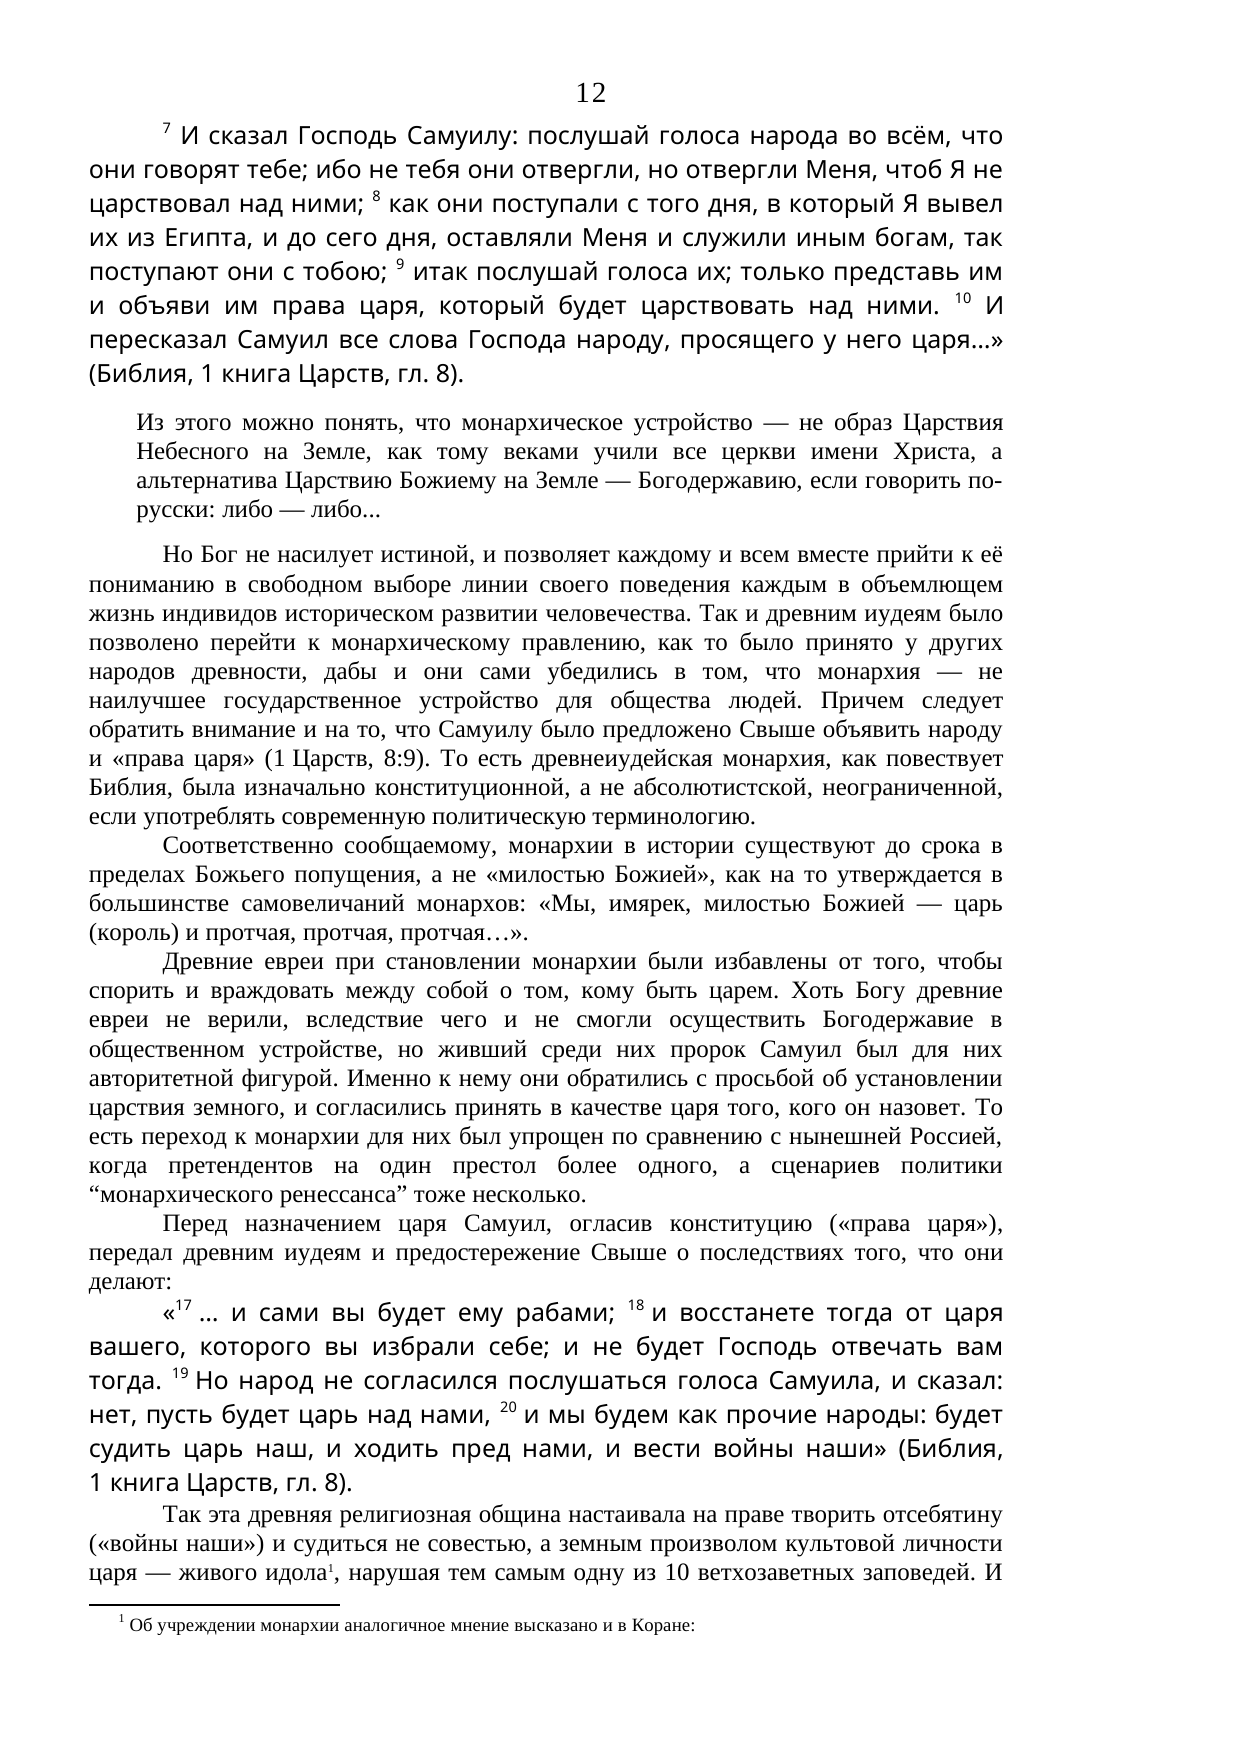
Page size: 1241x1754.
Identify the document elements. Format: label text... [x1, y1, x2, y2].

text Древние евреи при становлении монархии были избавлены от того, чтобы спорить и враждовать между собой о том, кому быть царем. Хоть Богу древние евреи не верили, вследствие чего и не смогли осуществить Богодержавие в общественном устройстве, но живший среди них пророк Самуил был для них авторитетной фигурой. Именно к нему они обратились с просьбой об установлении царствия земного, и согласились принять в качестве царя того, кого он назовет. То есть переход к монархии для них был упрощен по сравнению с нынешней Россией, когда претендентов на один престол более одного, а сценариев политики “монархического ренессанса” тоже несколько. [89, 946, 1004, 1208]
text Перед назначением царя Самуил, огласив конституцию («права царя»), передал древним иудеям и предостережение Свыше о последствиях того, что они делают: [89, 1208, 1004, 1295]
text 7 И сказал Господь Самуилу: послушай голоса народа во всём, что они говорят тебе; ибо не тебя они отвергли, но отвергли Меня, чтоб Я не царствовал над ними; 8 как они поступали с того дня, в который Я вывел их из Египта, и до сего дня, оставляли Меня и служили иным богам, так поступают они с тобою; 9 итак послушай голоса их; только представь им и объяви им права царя, который будет царствовать над ними. 10 И пересказал Самуил все слова Господа народу, просящего у него царя…» (Библия, 1 книга Царств, гл. 8). [89, 118, 1004, 390]
text Так эта древняя религиозная община настаивала на праве творить отсебятину («войны наши») и судиться не совестью, а земным произволом культовой личности царя — живого идола, нарушая тем самым одну из 10 ветхозаветных заповедей. И [89, 1499, 1004, 1586]
text Об учреждении монархии аналогичное мнение высказано и в Коране: [89, 1611, 1092, 1635]
text Но Бог не насилует истиной, и позволяет каждому и всем вместе прийти к её пониманию в свободном выборе линии своего поведения каждым в объемлющем жизнь индивидов историческом развитии человечества. Так и древним иудеям было позволено перейти к монархическому правлению, как то было принято у других народов древности, дабы и они сами убедились в том, что монархия — не наилучшее государственное устройство для общества людей. Причем следует обратить внимание и на то, что Самуилу было предложено Свыше объявить народу и «права царя» (1 Царств, 8:9). То есть древнеиудейская монархия, как повествует Библия, была изначально конституционной, а не абсолютистской, неограниченной, если употреблять современную политическую терминологию. [89, 539, 1004, 830]
text Из этого можно понять, что монархическое устройство — не образ Царствия Небесного на Земле, как тому веками учили все церкви имени Христа, а альтернатива Царствию Божиему на Земле — Богодержавию, если говорить по-русски: либо — либо... [136, 406, 1004, 523]
text Соответственно сообщаемому, монархии в истории существуют до срока в пределах Божьего попущения, а не «милостью Божией», как на то утверждается в большинстве самовеличаний монархов: «Мы, имярек, милостью Божией — царь (король) и протчая, протчая, протчая…». [89, 830, 1004, 946]
text «17 … и сами вы будет ему рабами; 18 и восстанете тогда от царя вашего, которого вы избрали себе; и не будет Господь отвечать вам тогда. 19 Но народ не согласился послушаться голоса Самуила, и сказал: нет, пусть будет царь над нами, 20 и мы будем как прочие народы: будет судить царь наш, и ходить пред нами, и вести войны наши» (Библия, 1 книга Царств, гл. 8). [89, 1295, 1004, 1499]
